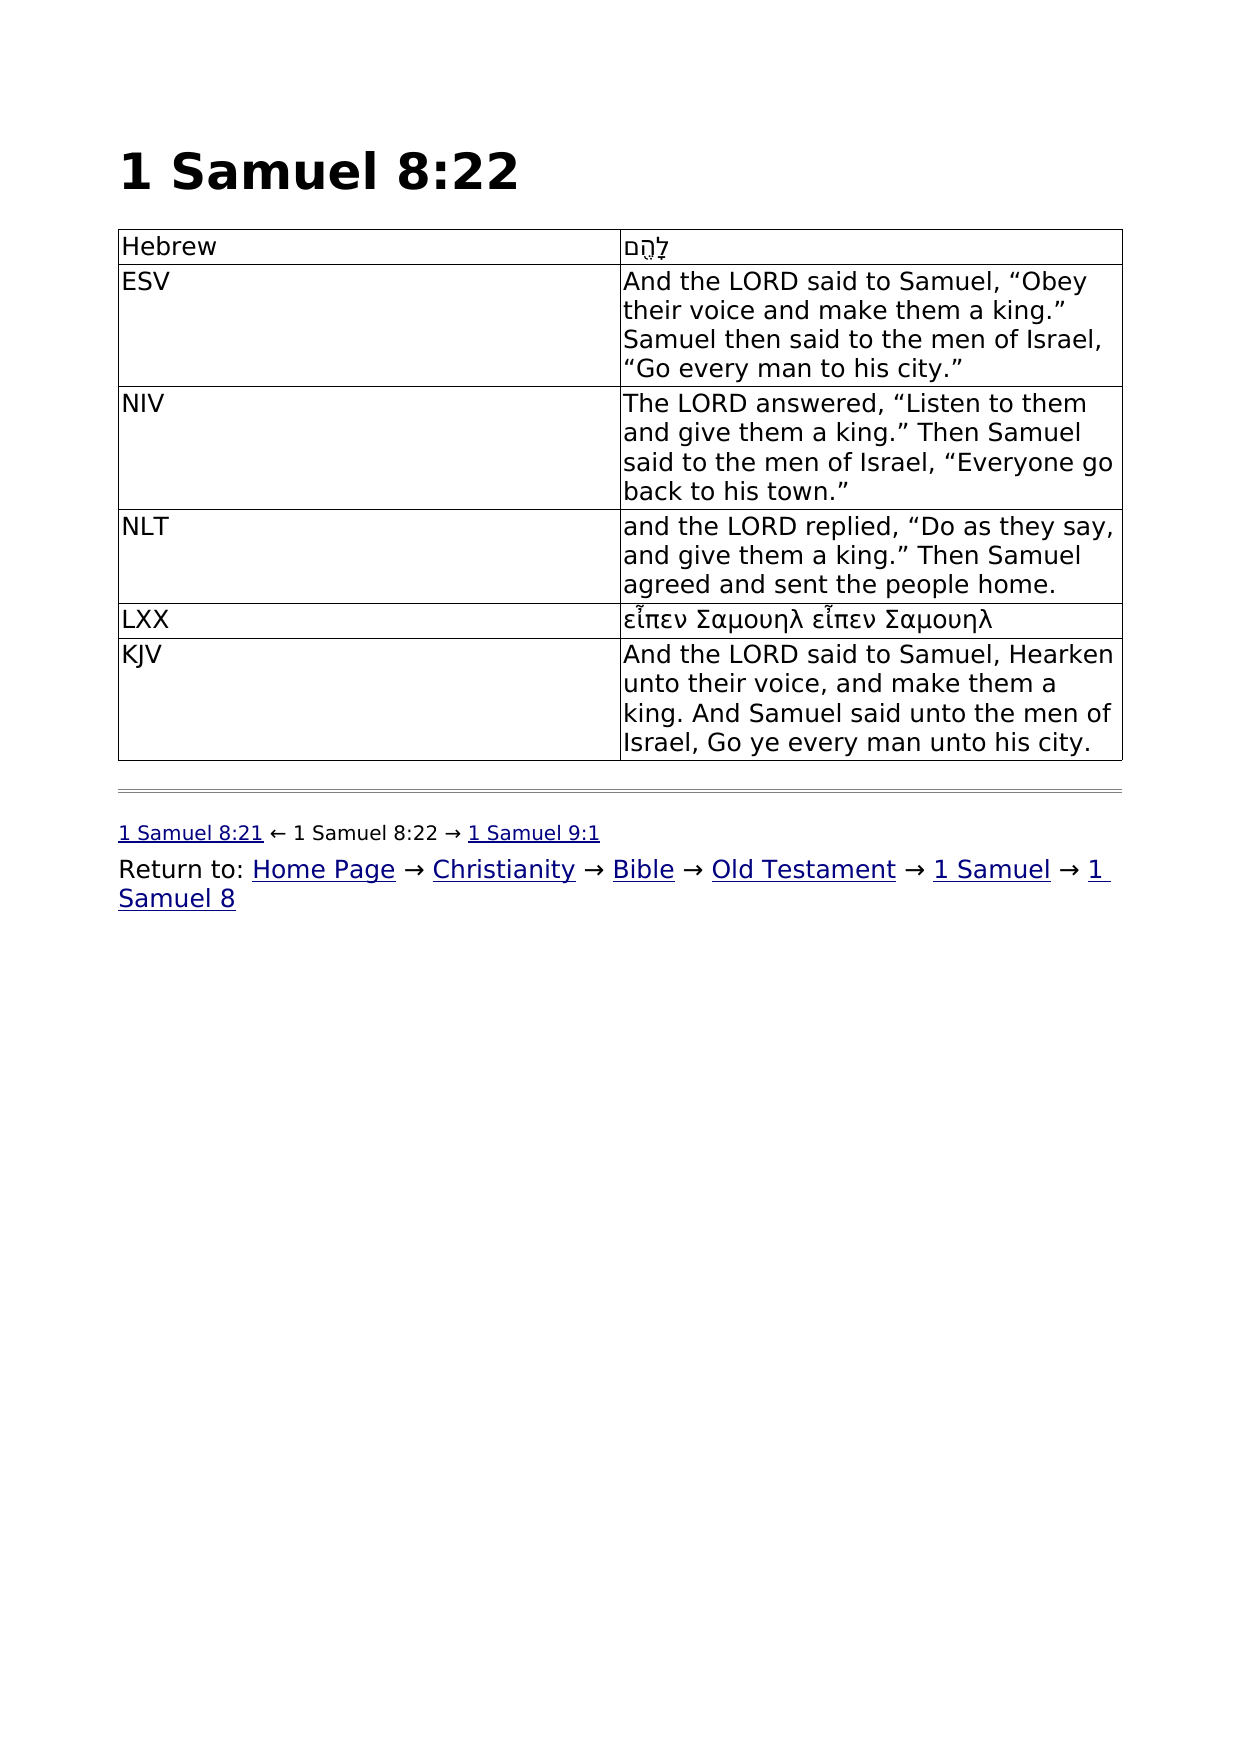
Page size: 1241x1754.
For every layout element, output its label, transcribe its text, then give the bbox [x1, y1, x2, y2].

text Return to: Home Page → Christianity → Bible → Old Testament → 1 Samuel → 1 Samuel 8 [118, 855, 1122, 914]
text 1 Samuel 8:21 ← 1 Samuel 8:22 → 1 Samuel 9:1 [118, 821, 1122, 855]
table_cell The LORD answered, “Listen to them and give them a king.” Then Samuel said to the men of Israel, “Everyone go back to his town.” [621, 387, 1122, 509]
table_cell LXX [119, 604, 620, 637]
table_cell NLT [119, 510, 620, 602]
table_header Hebrew [119, 230, 620, 264]
table_cell εἶπεν Σαμουηλ εἶπεν Σαμουηλ [621, 604, 1122, 637]
table_cell and the LORD replied, “Do as they say, and give them a king.” Then Samuel agreed and sent the people home. [621, 510, 1122, 602]
subtitle 1 Samuel 8:22 [118, 143, 1122, 201]
table_cell And the LORD said to Samuel, Hearken unto their voice, and make them a king. And Samuel said unto the men of Israel, Go ye every man unto his city. [621, 639, 1122, 760]
table_cell ESV [119, 265, 620, 386]
table_cell And the LORD said to Samuel, “Obey their voice and make them a king.” Samuel then said to the men of Israel, “Go every man to his city.” [621, 265, 1122, 386]
table_cell NIV [119, 387, 620, 509]
table_cell KJV [119, 639, 620, 760]
table_header לָהֶ֖ם [621, 230, 1122, 264]
